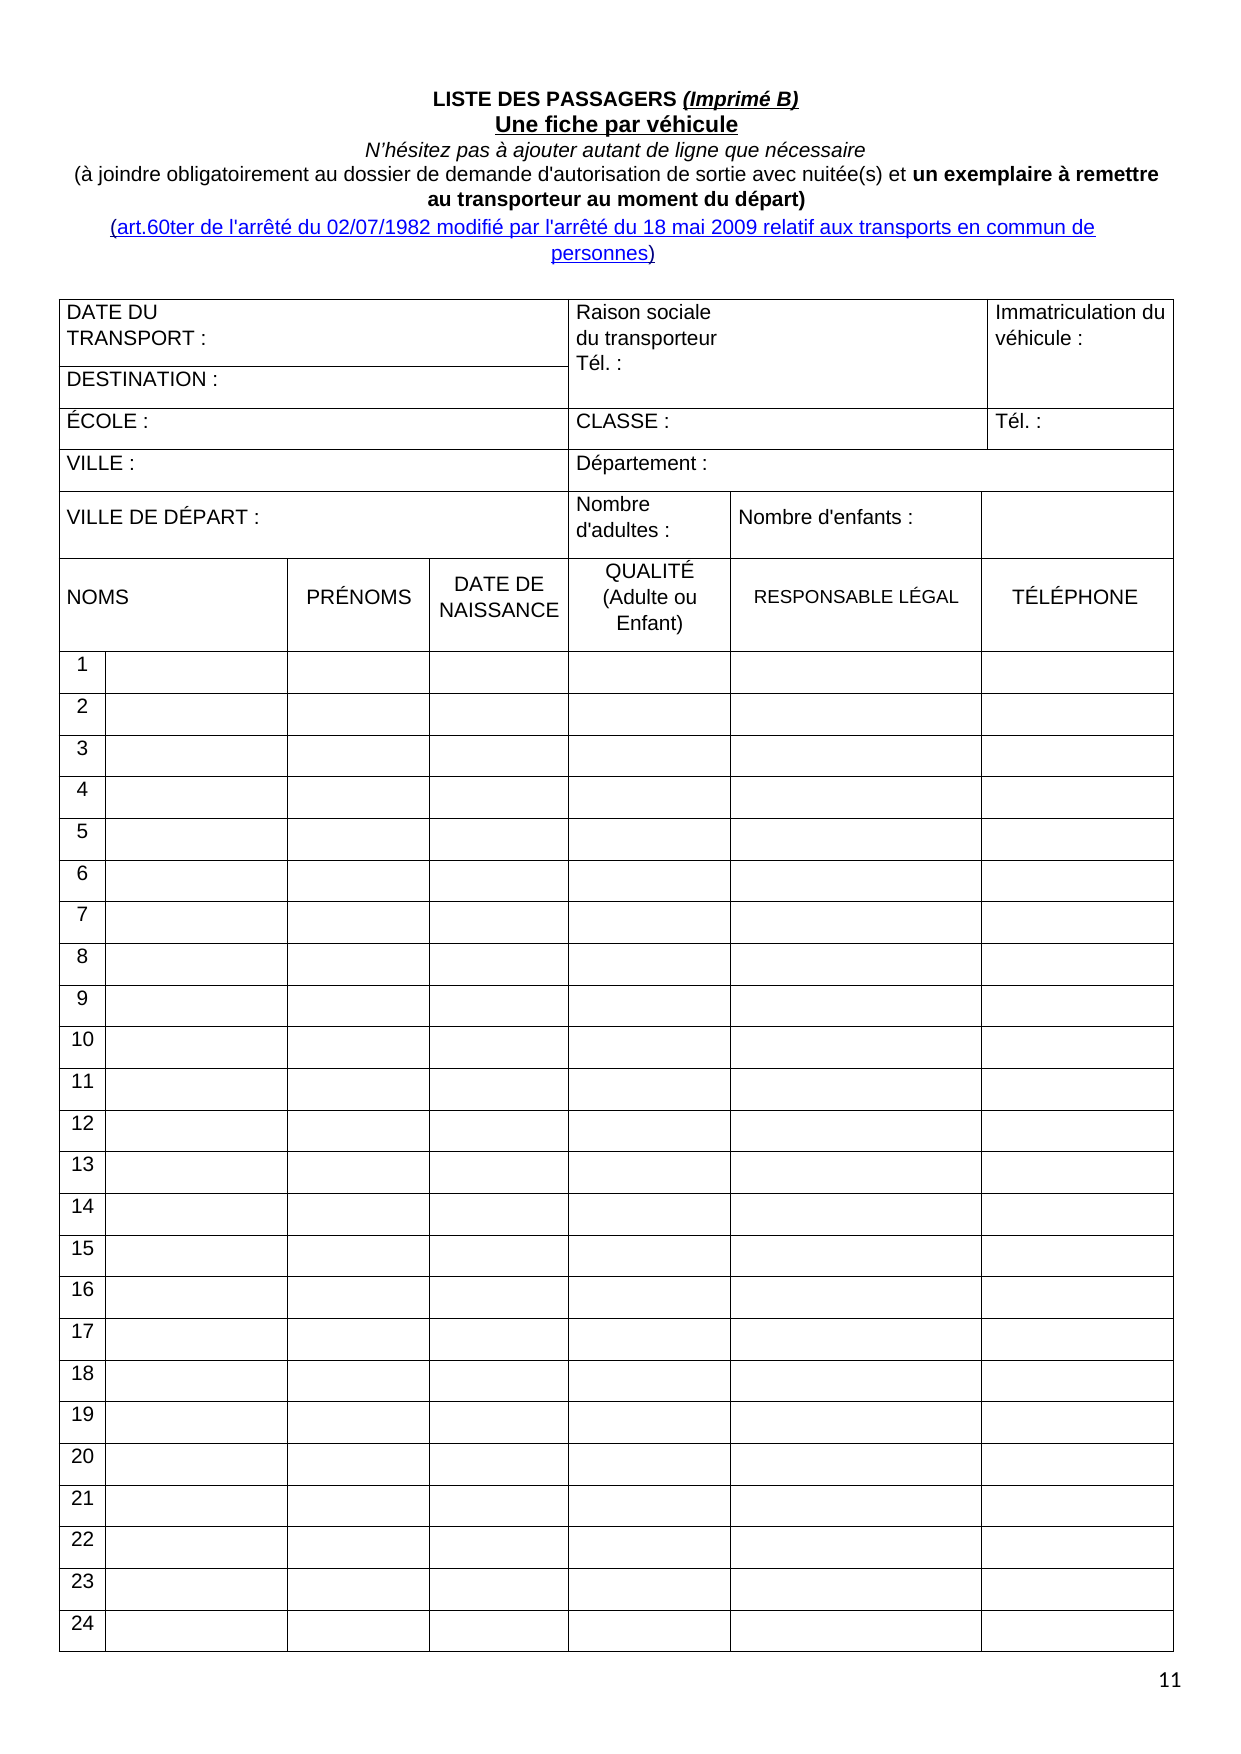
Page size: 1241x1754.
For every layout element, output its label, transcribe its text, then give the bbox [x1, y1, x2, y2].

table_cell [106, 986, 287, 1026]
table_cell [288, 1111, 429, 1151]
table_cell [982, 1402, 1173, 1443]
table_cell [569, 986, 730, 1026]
table_cell 1 [60, 652, 105, 693]
table_cell [288, 736, 429, 776]
table_cell [288, 986, 429, 1026]
table_cell Raison sociale du transporteur Tél. : [569, 300, 731, 408]
table_cell [106, 694, 287, 734]
table_cell Tél. : [988, 409, 1173, 449]
table_cell [106, 1486, 287, 1526]
table_cell [569, 902, 730, 943]
table_cell [982, 652, 1173, 693]
table_cell [288, 1194, 429, 1234]
table_cell [731, 1027, 981, 1068]
table_cell [288, 409, 568, 449]
table_cell [288, 819, 429, 859]
table_cell 10 [60, 1027, 105, 1068]
table_cell [731, 777, 981, 818]
table_cell [288, 1486, 429, 1526]
table_cell [106, 1402, 287, 1443]
table_cell [569, 1027, 730, 1068]
table_cell [430, 1111, 568, 1151]
table_cell [982, 1236, 1173, 1276]
table_cell [430, 652, 568, 693]
table_cell [106, 1319, 287, 1359]
table_cell [731, 300, 987, 408]
table_cell [731, 861, 981, 901]
table_cell [106, 861, 287, 901]
table_cell [106, 1444, 287, 1484]
table_cell [288, 1319, 429, 1359]
table_cell [430, 736, 568, 776]
table_cell [288, 1236, 429, 1276]
table_cell [731, 1277, 981, 1318]
table_cell [106, 652, 287, 693]
table_cell [430, 1486, 568, 1526]
table_cell [731, 1111, 981, 1151]
table_cell [569, 1486, 730, 1526]
table_cell [569, 1444, 730, 1484]
table_cell Immatriculation du véhicule : [988, 300, 1173, 408]
table_cell [106, 944, 287, 984]
table_cell [982, 1319, 1173, 1359]
table_cell 22 [60, 1527, 105, 1568]
table_cell [430, 944, 568, 984]
table_cell [569, 777, 730, 818]
table_cell [982, 819, 1173, 859]
table_cell CLASSE : [569, 409, 731, 449]
table_cell [982, 777, 1173, 818]
table_cell [106, 777, 287, 818]
table_cell [288, 1569, 429, 1609]
table_cell 21 [60, 1486, 105, 1526]
table_cell [982, 492, 1173, 558]
table_cell [430, 1569, 568, 1609]
table_cell [288, 450, 568, 491]
table_cell [288, 492, 568, 558]
table_cell RESPONSABLE LÉGAL [731, 559, 981, 651]
table_cell 9 [60, 986, 105, 1026]
table_cell PRÉNOMS [288, 559, 429, 651]
table_cell [982, 902, 1173, 943]
table_cell 18 [60, 1361, 105, 1401]
table_cell [430, 1069, 568, 1109]
table_cell [106, 1361, 287, 1401]
table_cell [731, 409, 987, 449]
table_cell 23 [60, 1569, 105, 1609]
table_cell 24 [60, 1611, 105, 1651]
table_cell [731, 1486, 981, 1526]
table_cell (art.60ter de l'arrêté du 02/07/1982 modifié par l'arrêté du 18 mai 2009 relatif aux transports en commun de personnes) [59, 215, 1174, 299]
table_cell [288, 861, 429, 901]
table_cell (à joindre obligatoirement au dossier de demande d'autorisation de sortie avec nuitée(s) et un exemplaire à remettre au transporteur au moment du départ) [59, 161, 1174, 215]
table_cell 19 [60, 1402, 105, 1443]
table_cell [731, 1527, 981, 1568]
table_cell 15 [60, 1236, 105, 1276]
table_cell [731, 986, 981, 1026]
table_cell [106, 1111, 287, 1151]
table_cell 20 [60, 1444, 105, 1484]
table_cell [569, 1361, 730, 1401]
table_cell [288, 300, 568, 366]
table_cell [430, 861, 568, 901]
table_cell [430, 902, 568, 943]
table_cell [430, 1194, 568, 1234]
table_cell [982, 986, 1173, 1026]
table_cell [731, 736, 981, 776]
table_cell DESTINATION : [60, 367, 288, 408]
table_cell [106, 1027, 287, 1068]
table_cell Nombre d'enfants : [731, 492, 981, 558]
table_cell 17 [60, 1319, 105, 1359]
table_cell [569, 736, 730, 776]
table_cell 14 [60, 1194, 105, 1234]
table_cell [731, 1069, 981, 1109]
table_cell [106, 819, 287, 859]
table_cell [731, 944, 981, 984]
table_cell [982, 1027, 1173, 1068]
table_cell 3 [60, 736, 105, 776]
table_cell [569, 1569, 730, 1609]
table_cell 12 [60, 1111, 105, 1151]
table_cell [569, 1194, 730, 1234]
table_cell [731, 1152, 981, 1193]
table_cell [982, 1444, 1173, 1484]
table_cell 8 [60, 944, 105, 984]
table_cell 4 [60, 777, 105, 818]
table_cell VILLE DE DÉPART : [60, 492, 288, 558]
table_cell [106, 1236, 287, 1276]
table_cell DATE DE NAISSANCE [430, 559, 568, 651]
table_cell [982, 944, 1173, 984]
table_cell [288, 652, 429, 693]
table_cell ÉCOLE : [60, 409, 288, 449]
table_cell [288, 1527, 429, 1568]
table_cell [731, 819, 981, 859]
table_cell 11 [60, 1069, 105, 1109]
table_cell [731, 1361, 981, 1401]
table_cell TÉLÉPHONE [982, 559, 1173, 651]
table_cell [731, 1194, 981, 1234]
table_cell [288, 1611, 429, 1651]
table_cell [288, 367, 568, 408]
table_cell [731, 652, 981, 693]
table_cell [569, 694, 730, 734]
table_header LISTE DES PASSAGERS (Imprimé B) Une fiche par véhicule N’hésitez pas à ajouter autant de ligne que nécessaire [59, 87, 1174, 161]
table_cell 2 [60, 694, 105, 734]
table_cell [569, 1319, 730, 1359]
table_cell [430, 1444, 568, 1484]
table_cell [982, 1152, 1173, 1193]
table_cell [569, 1152, 730, 1193]
table_cell [430, 777, 568, 818]
table_cell 13 [60, 1152, 105, 1193]
table_cell [731, 1444, 981, 1484]
table_cell [731, 1402, 981, 1443]
table_cell [288, 1444, 429, 1484]
table_cell [569, 652, 730, 693]
table_cell [106, 736, 287, 776]
table_cell [982, 1111, 1173, 1151]
table_cell [106, 1611, 287, 1651]
table_cell [430, 1152, 568, 1193]
table_cell [430, 694, 568, 734]
table_cell [288, 902, 429, 943]
table_cell [982, 1194, 1173, 1234]
table_cell [430, 1527, 568, 1568]
table_cell [430, 986, 568, 1026]
table_cell [106, 1069, 287, 1109]
table_cell [430, 1277, 568, 1318]
table_cell DATE DU TRANSPORT : [60, 300, 288, 366]
table_cell [731, 902, 981, 943]
table_cell 5 [60, 819, 105, 859]
table_cell [430, 819, 568, 859]
table_cell [430, 1319, 568, 1359]
table_cell [106, 1569, 287, 1609]
table_cell [430, 1361, 568, 1401]
table_cell [982, 694, 1173, 734]
table_cell [982, 861, 1173, 901]
table_cell [731, 1569, 981, 1609]
table_cell [569, 1611, 730, 1651]
table_cell [288, 1277, 429, 1318]
table_cell [731, 1236, 981, 1276]
table_cell [569, 1069, 730, 1109]
table_cell [982, 1361, 1173, 1401]
table_cell [731, 450, 1173, 491]
table_cell [430, 1402, 568, 1443]
table_cell [569, 1277, 730, 1318]
table_cell [288, 1402, 429, 1443]
table_cell NOMS [60, 559, 287, 651]
table_cell [569, 861, 730, 901]
table_cell [569, 1402, 730, 1443]
table_cell [288, 694, 429, 734]
table_cell [982, 1611, 1173, 1651]
table_cell [288, 777, 429, 818]
table_cell [569, 1111, 730, 1151]
table_cell [106, 1152, 287, 1193]
table_cell Nombre d'adultes : [569, 492, 730, 558]
table_cell [106, 1194, 287, 1234]
table_cell [982, 1527, 1173, 1568]
table_cell [569, 1236, 730, 1276]
table_cell [106, 1527, 287, 1568]
table_cell [982, 736, 1173, 776]
table_cell [430, 1027, 568, 1068]
table_cell QUALITÉ (Adulte ou Enfant) [569, 559, 730, 651]
table_cell 16 [60, 1277, 105, 1318]
table_cell VILLE : [60, 450, 288, 491]
table_cell [288, 1069, 429, 1109]
table_cell [982, 1569, 1173, 1609]
table_cell [569, 819, 730, 859]
table_cell [731, 694, 981, 734]
table_cell [288, 1027, 429, 1068]
table_cell [731, 1611, 981, 1651]
table_cell 7 [60, 902, 105, 943]
table_cell [106, 902, 287, 943]
table_cell [569, 944, 730, 984]
table_cell 6 [60, 861, 105, 901]
table_cell [288, 944, 429, 984]
table_cell [982, 1277, 1173, 1318]
table_cell [288, 1361, 429, 1401]
table_cell Département : [569, 450, 731, 491]
table_cell [288, 1152, 429, 1193]
table_cell [106, 1277, 287, 1318]
table_cell [430, 1236, 568, 1276]
table_cell [982, 1069, 1173, 1109]
table_cell [731, 1319, 981, 1359]
table_cell [982, 1486, 1173, 1526]
table_cell [430, 1611, 568, 1651]
table_cell [569, 1527, 730, 1568]
